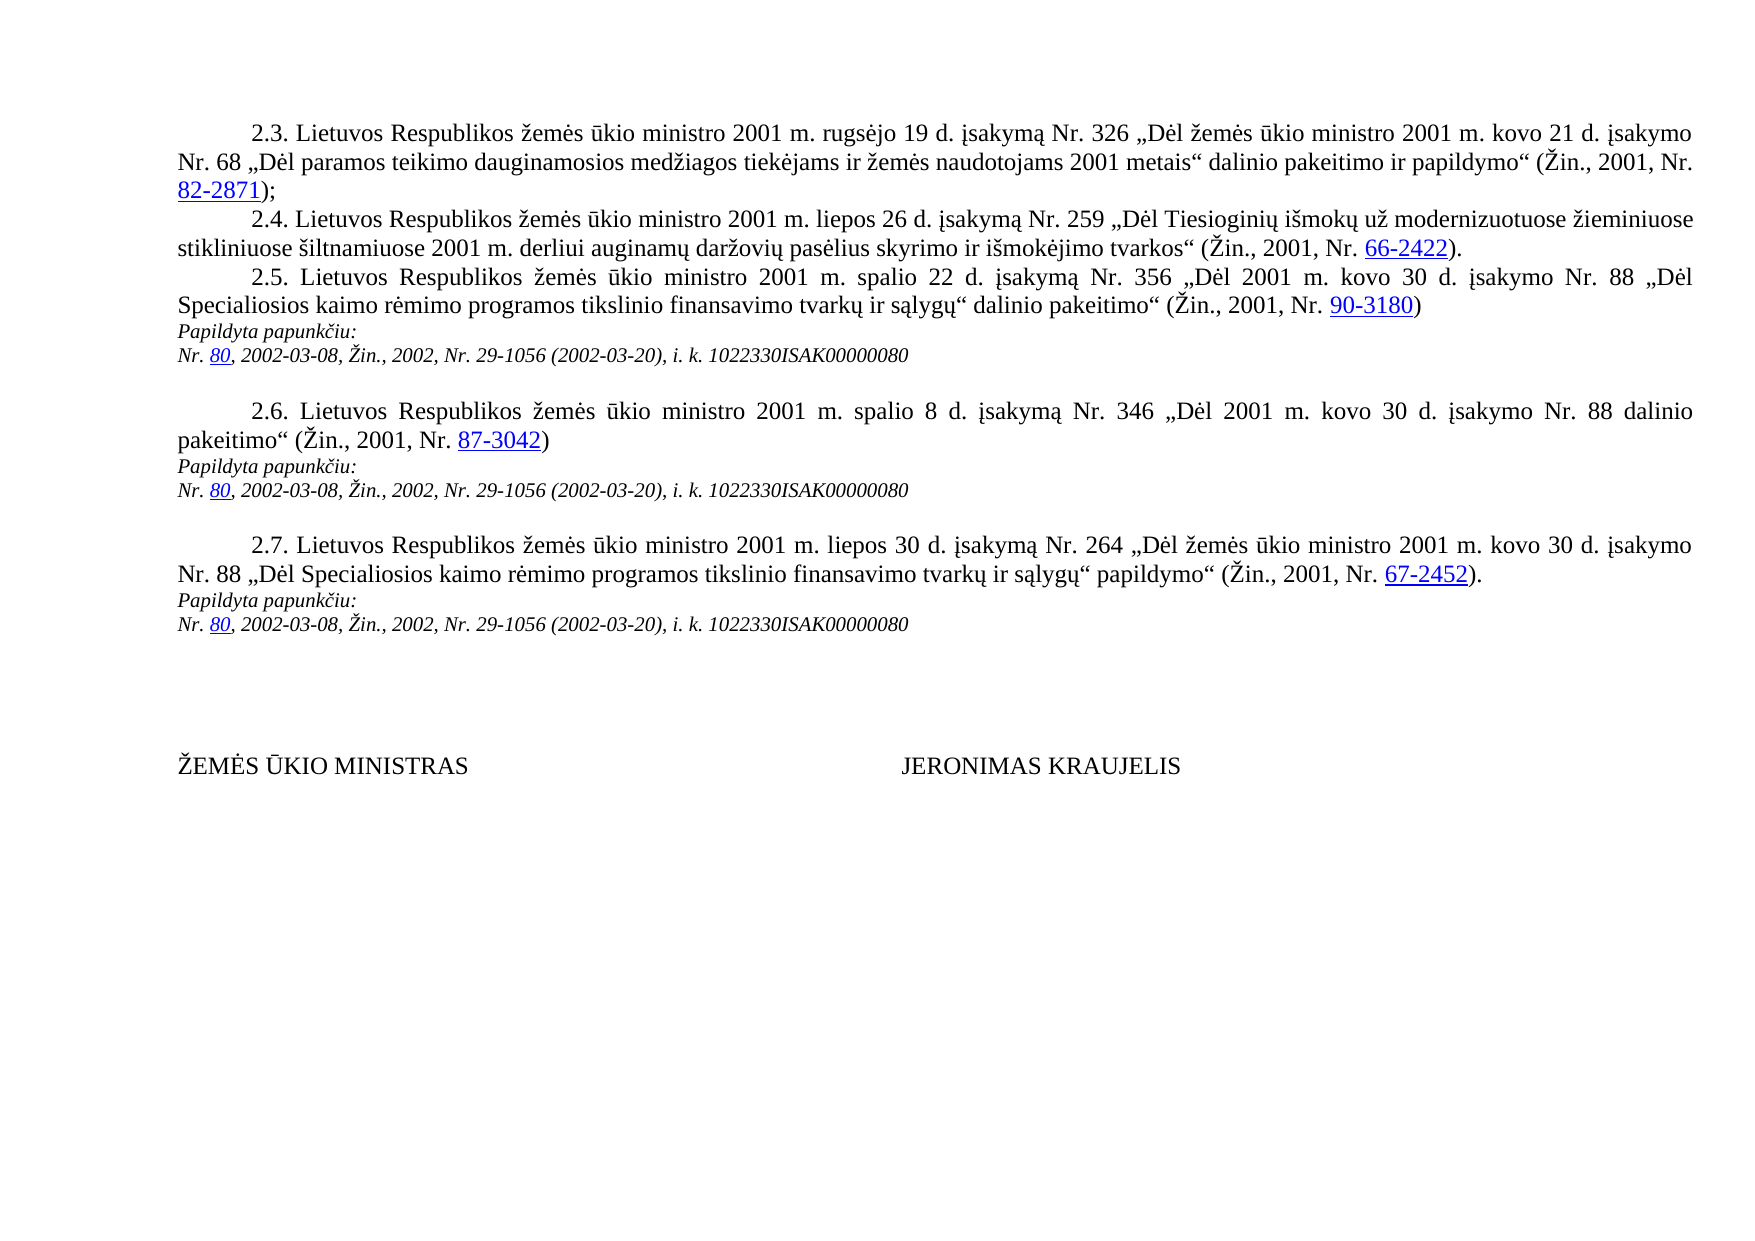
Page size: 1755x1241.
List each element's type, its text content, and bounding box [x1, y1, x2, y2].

text Papildyta papunkčiu: [177, 588, 1695, 612]
text Nr. 80, 2002-03-08, Žin., 2002, Nr. 29-1056 (2002-03-20), i. k. 1022330ISAK00000080 [177, 343, 1695, 367]
text 2.6. Lietuvos Respublikos žemės ūkio ministro 2001 m. spalio 8 d. įsakymą Nr. 346 „Dėl 2001 m. kovo 30 d. įsakymo Nr. 88 dalinio pakeitimo“ (Žin., 2001, Nr. 87-3042) [177, 396, 1695, 454]
text 2.5. Lietuvos Respublikos žemės ūkio ministro 2001 m. spalio 22 d. įsakymą Nr. 356 „Dėl 2001 m. kovo 30 d. įsakymo Nr. 88 „Dėl Specialiosios kaimo rėmimo programos tikslinio finansavimo tvarkų ir sąlygų“ dalinio pakeitimo“ (Žin., 2001, Nr. 90-3180) [177, 262, 1695, 319]
text Nr. 80, 2002-03-08, Žin., 2002, Nr. 29-1056 (2002-03-20), i. k. 1022330ISAK00000080 [177, 478, 1695, 502]
text 2.7. Lietuvos Respublikos žemės ūkio ministro 2001 m. liepos 30 d. įsakymą Nr. 264 „Dėl žemės ūkio ministro 2001 m. kovo 30 d. įsakymo Nr. 88 „Dėl Specialiosios kaimo rėmimo programos tikslinio finansavimo tvarkų ir sąlygų“ papildymo“ (Žin., 2001, Nr. 67-2452). [177, 531, 1695, 588]
text Papildyta papunkčiu: [177, 319, 1695, 343]
text 2.4. Lietuvos Respublikos žemės ūkio ministro 2001 m. liepos 26 d. įsakymą Nr. 259 „Dėl Tiesioginių išmokų už modernizuotuose žieminiuose stikliniuose šiltnamiuose 2001 m. derliui auginamų daržovių pasėlius skyrimo ir išmokėjimo tvarkos“ (Žin., 2001, Nr. 66-2422). [177, 204, 1695, 262]
text 2.3. Lietuvos Respublikos žemės ūkio ministro 2001 m. rugsėjo 19 d. įsakymą Nr. 326 „Dėl žemės ūkio ministro 2001 m. kovo 21 d. įsakymo Nr. 68 „Dėl paramos teikimo dauginamosios medžiagos tiekėjams ir žemės naudotojams 2001 metais“ dalinio pakeitimo ir papildymo“ (Žin., 2001, Nr. 82-2871); [177, 118, 1695, 204]
text Papildyta papunkčiu: [177, 454, 1695, 478]
text Nr. 80, 2002-03-08, Žin., 2002, Nr. 29-1056 (2002-03-20), i. k. 1022330ISAK00000080 [177, 612, 1695, 636]
text ŽEMĖS ŪKIO MINISTRAS JERONIMAS KRAUJELIS [177, 751, 1695, 780]
